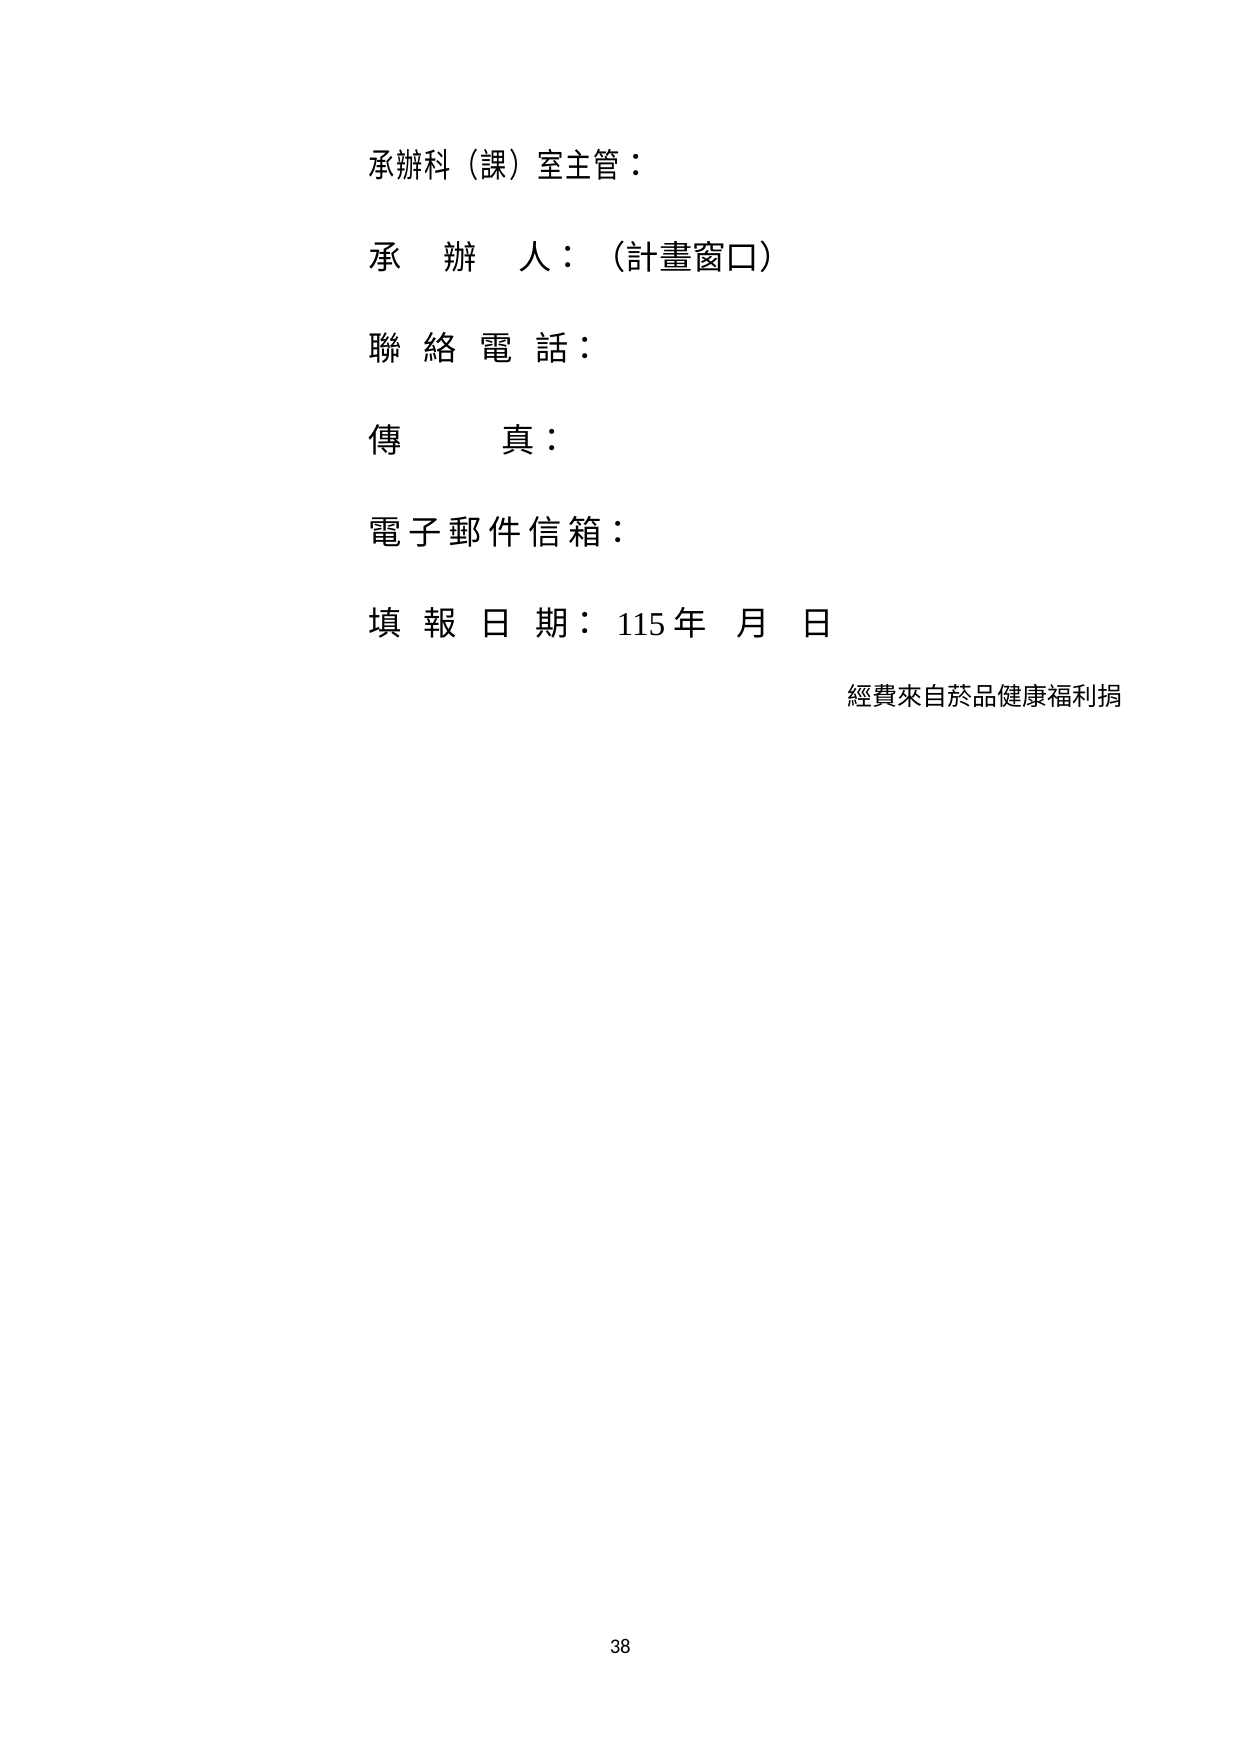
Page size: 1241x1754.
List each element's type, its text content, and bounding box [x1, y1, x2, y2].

text 傳真： [368, 401, 1122, 476]
text 填報日期： 115 年 月 日 [368, 584, 1122, 659]
text 電子郵件信箱： [368, 492, 1122, 567]
text 聯絡電話： [368, 309, 1122, 384]
text 承辦人： （計畫窗口） [368, 217, 1122, 292]
text 承辦科（課）室主管： [368, 126, 1122, 201]
text 經費來自菸品健康福利捐 [118, 676, 1122, 713]
